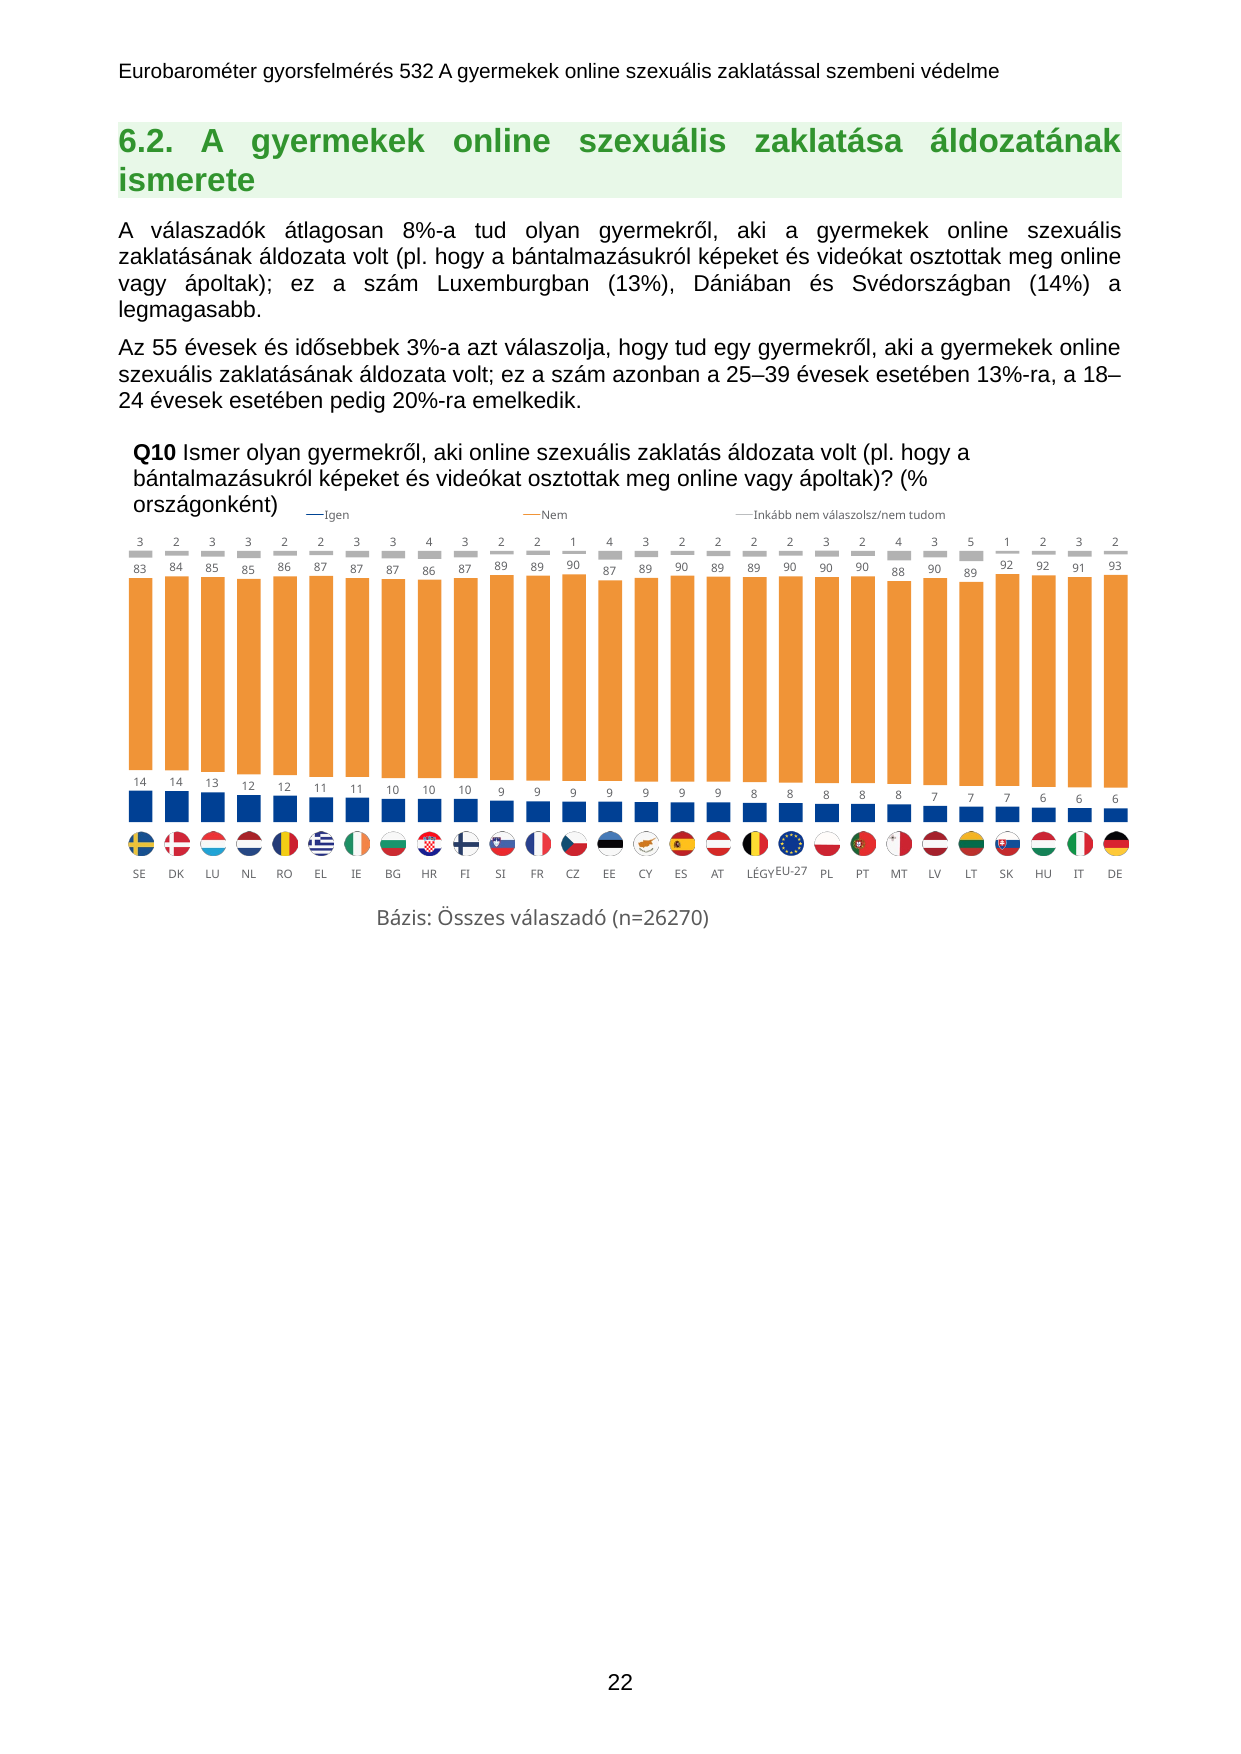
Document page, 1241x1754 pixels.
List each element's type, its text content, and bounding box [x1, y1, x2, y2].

picture [200, 831, 226, 856]
picture [633, 831, 659, 856]
picture [236, 831, 262, 856]
text A válaszadók átlagosan 8%-a tud olyan gyermekről, aki a gyermekek online szexuális zaklatásának áldozata volt (pl. hogy a bántalmazásukról képeket és videókat osztottak meg online vagy ápoltak); ez a szám Luxemburgban (13%), Dániában és Svédországban (14%) a legmagasabb. [118, 217, 1122, 322]
picture [489, 831, 515, 856]
picture [669, 831, 695, 856]
picture [272, 831, 298, 856]
picture [453, 831, 479, 856]
picture [525, 831, 551, 856]
picture [706, 831, 731, 856]
picture [417, 831, 442, 856]
picture [344, 831, 370, 856]
picture [886, 831, 912, 856]
picture [922, 831, 948, 856]
picture [164, 831, 190, 856]
picture [561, 831, 587, 856]
text Az 55 évesek és idősebbek 3%-a azt válaszolja, hogy tud egy gyermekről, aki a gyermekek online szexuális zaklatásának áldozata volt; ez a szám azonban a 25–39 évesek esetében 13%-ra, a 18–24 évesek esetében pedig 20%-ra emelkedik. [118, 334, 1122, 413]
picture [1103, 831, 1129, 856]
picture [380, 831, 406, 856]
picture [778, 831, 804, 856]
picture [850, 831, 876, 856]
picture [308, 831, 334, 856]
picture [958, 831, 984, 856]
picture [1067, 831, 1093, 856]
picture [128, 831, 154, 856]
picture [814, 831, 840, 856]
picture [597, 831, 623, 856]
picture [742, 831, 768, 856]
picture [1031, 831, 1056, 856]
picture [995, 831, 1020, 856]
subtitle 6.2. A gyermekek online szexuális zaklatása áldozatának ismerete [118, 122, 1122, 198]
